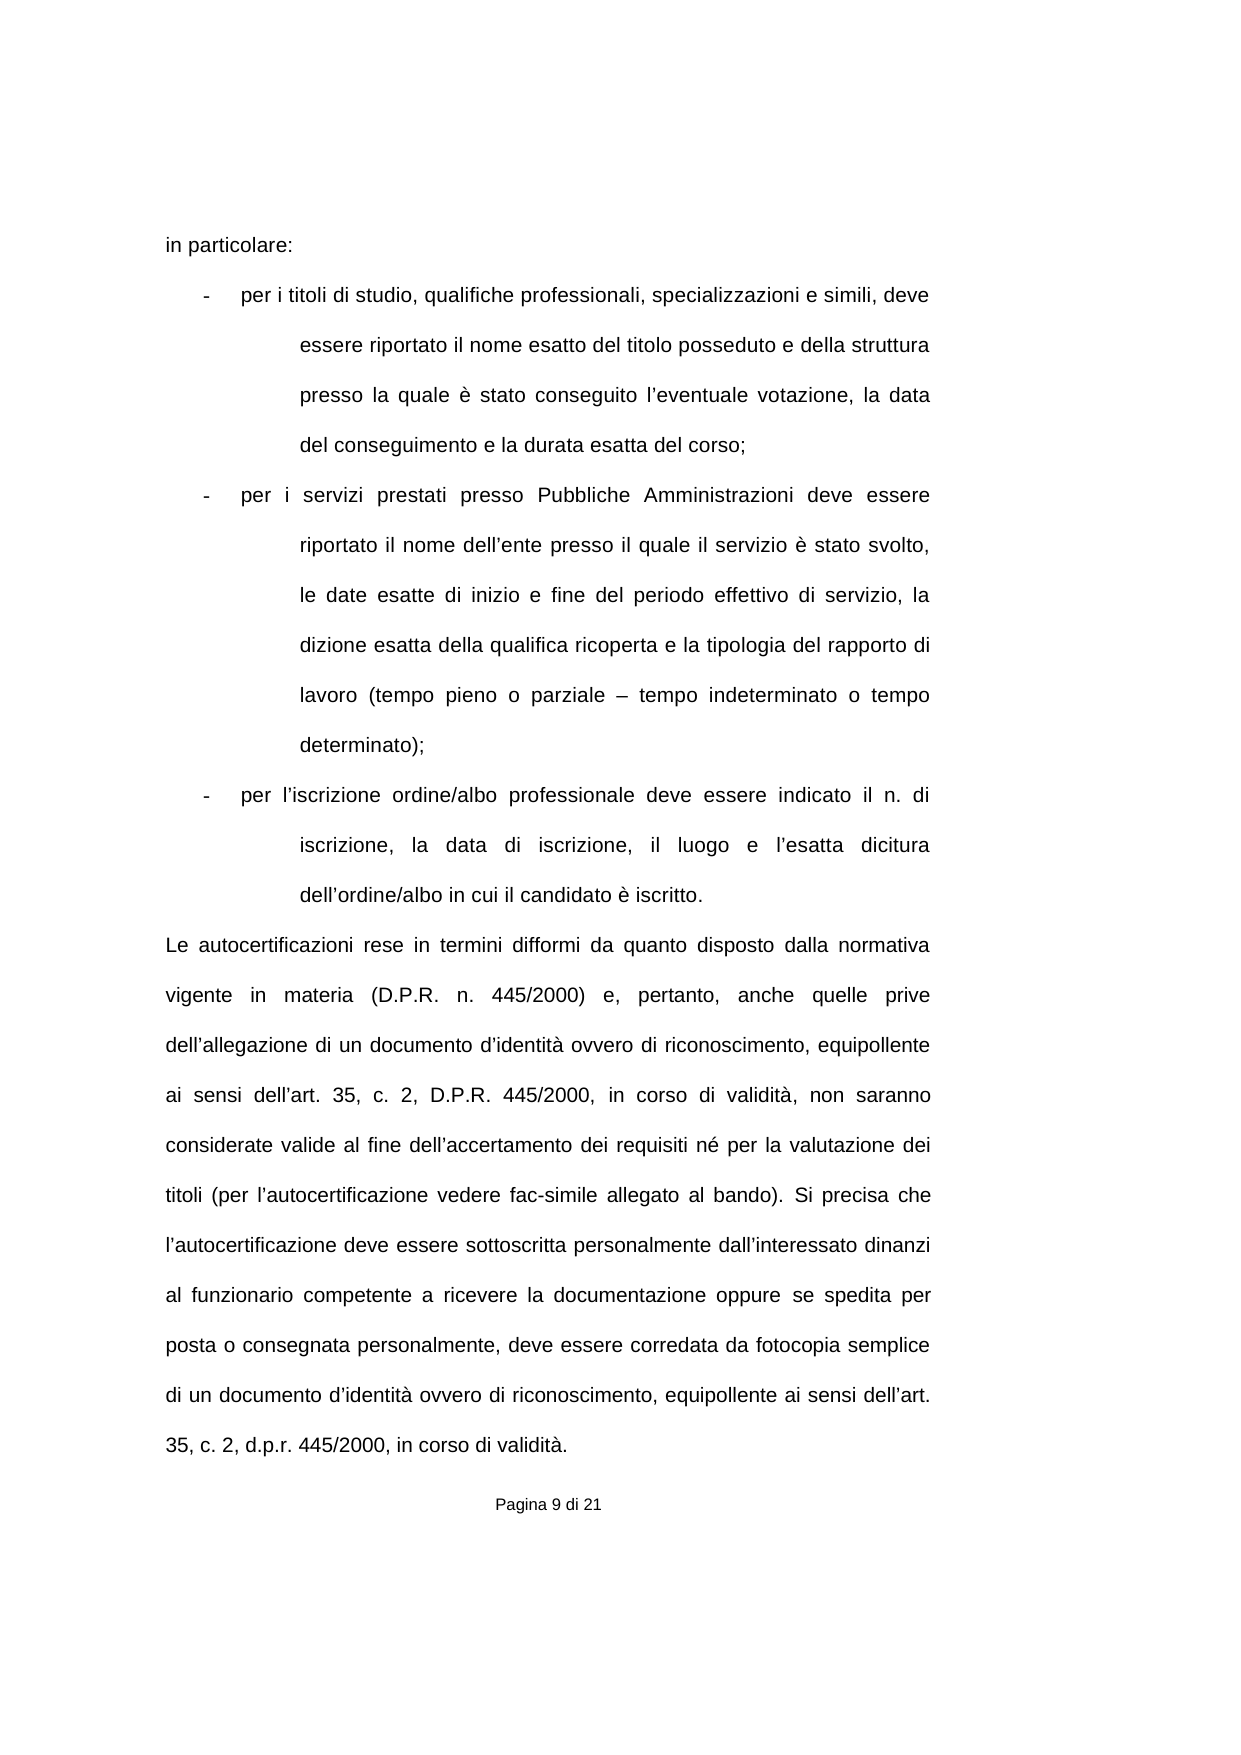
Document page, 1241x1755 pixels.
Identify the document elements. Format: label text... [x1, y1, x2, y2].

text in particolare: [165, 207, 931, 257]
text Le autocertificazioni rese in termini difformi da quanto disposto dalla normativa vigente in materia (D.P.R. n. 445/2000) e, pertanto, anche quelle prive dell’allegazione di un documento d’identità ovvero di riconoscimento, equipollente ai sensi dell’art. 35, c. 2, D.P.R. 445/2000, in corso di validità, non saranno considerate valide al fine dell’accertamento dei requisiti né per la valutazione dei titoli (per l’autocertificazione vedere fac-simile allegato al bando). Si precisa che l’autocertificazione deve essere sottoscritta personalmente dall’interessato dinanzi al funzionario competente a ricevere la documentazione oppure se spedita per posta o consegnata personalmente, deve essere corredata da fotocopia semplice di un documento d’identità ovvero di riconoscimento, equipollente ai sensi dell’art. 35, c. 2, d.p.r. 445/2000, in corso di validità. [165, 907, 931, 1457]
list per i servizi prestati presso Pubbliche Amministrazioni deve essere riportato il nome dell’ente presso il quale il servizio è stato svolto, le date esatte di inizio e fine del periodo effettivo di servizio, la dizione esatta della qualifica ricoperta e la tipologia del rapporto di lavoro (tempo pieno o parziale – tempo indeterminato o tempo determinato); [203, 457, 931, 757]
list per l’iscrizione ordine/albo professionale deve essere indicato il n. di iscrizione, la data di iscrizione, il luogo e l’esatta dicitura dell’ordine/albo in cui il candidato è iscritto. [203, 757, 931, 907]
list per i titoli di studio, qualifiche professionali, specializzazioni e simili, deve essere riportato il nome esatto del titolo posseduto e della struttura presso la quale è stato conseguito l’eventuale votazione, la data del conseguimento e la durata esatta del corso; [203, 257, 931, 457]
